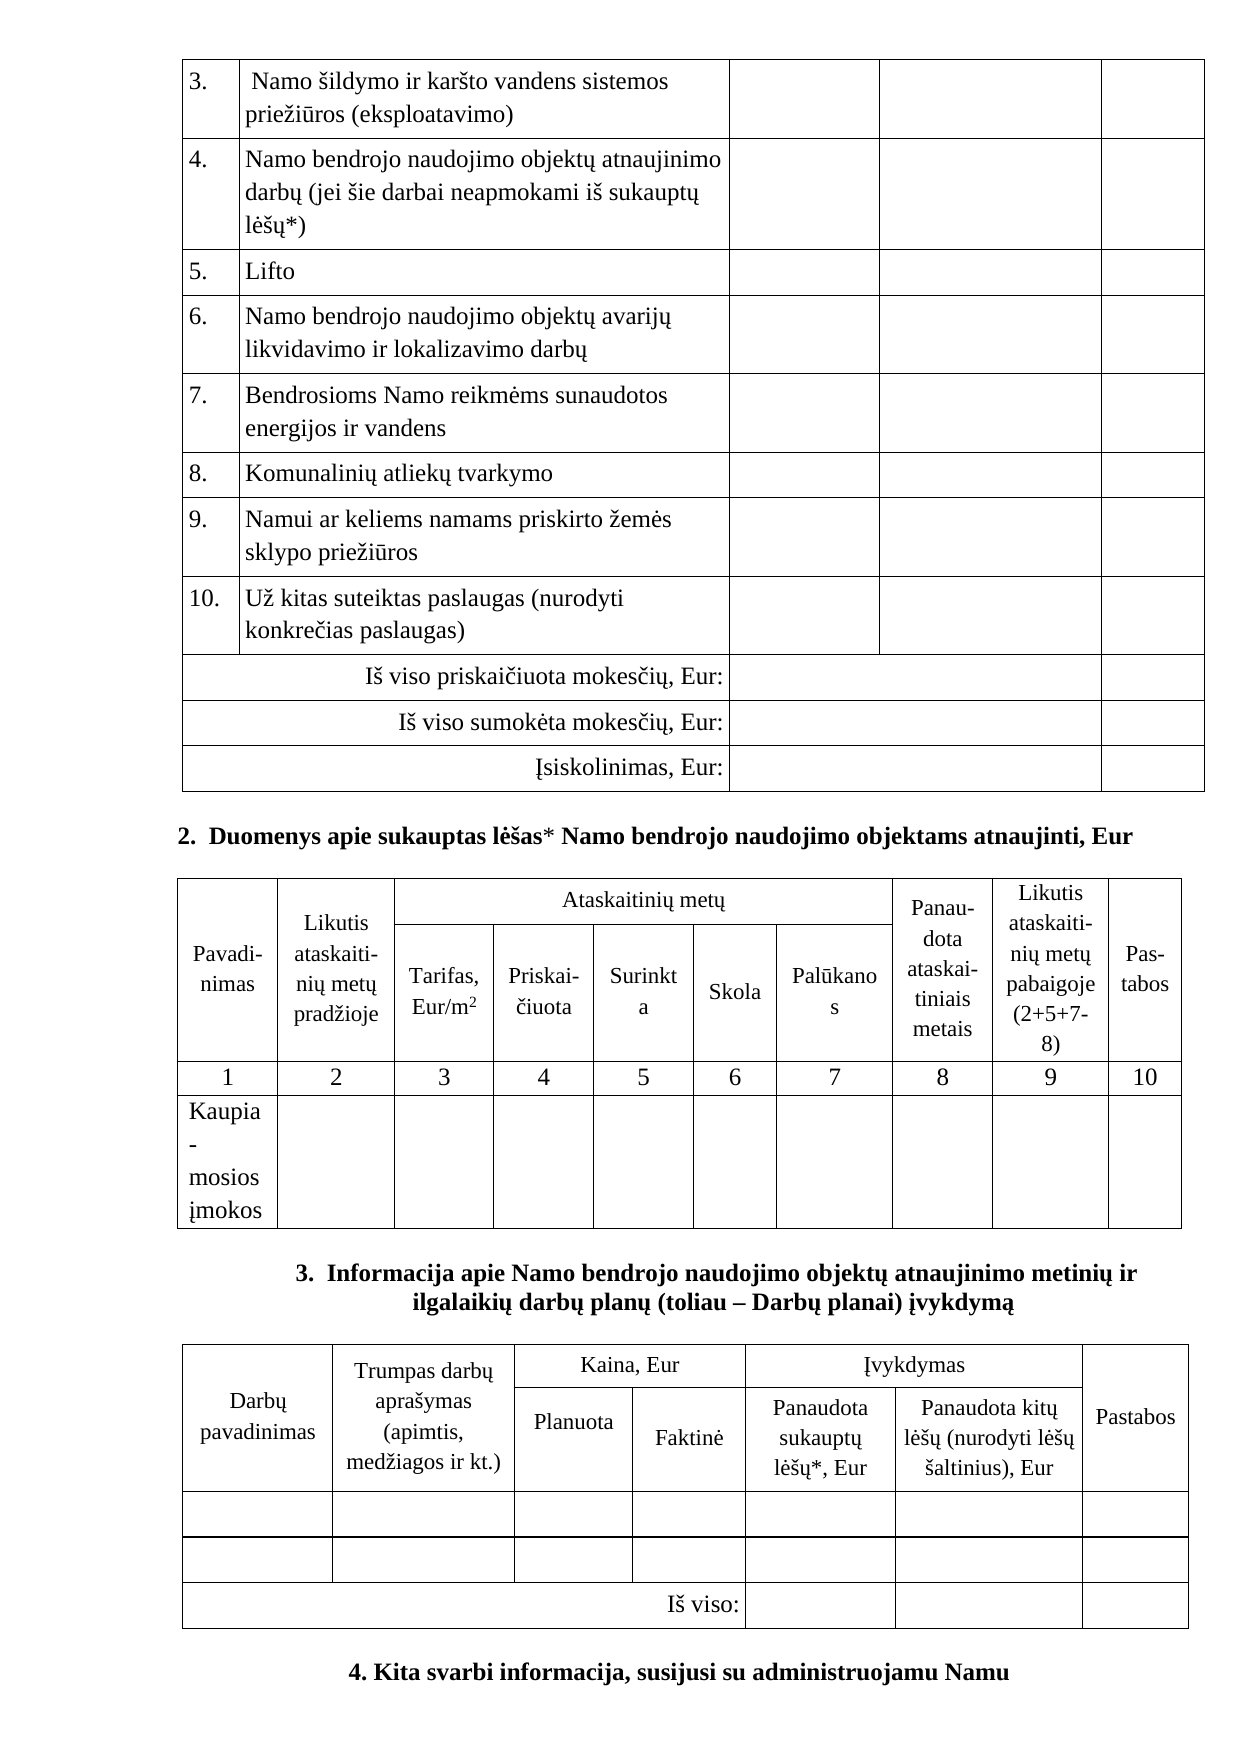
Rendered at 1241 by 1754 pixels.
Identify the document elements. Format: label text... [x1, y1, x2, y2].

table_cell 10 [1109, 1062, 1181, 1095]
table_cell Komunalinių atliekų tvarkymo [240, 453, 729, 497]
table_cell [730, 746, 1101, 791]
table_cell [1083, 1492, 1188, 1536]
table_cell [730, 701, 1101, 745]
table_cell [730, 296, 879, 373]
table_header Trumpas darbų aprašymas (apimtis, medžiagos ir kt.) [333, 1345, 514, 1491]
table_cell [633, 1492, 745, 1536]
table_cell 8 [893, 1062, 992, 1095]
table_cell Iš viso sumokėta mokesčių, Eur: [183, 701, 729, 745]
table_cell Planuota [515, 1388, 632, 1491]
table_cell [896, 1492, 1082, 1536]
table_cell [1102, 655, 1204, 700]
table_cell [1102, 498, 1204, 576]
table_cell Palūkanos [777, 925, 892, 1061]
table_cell 10. [183, 577, 239, 654]
table_cell 7. [183, 374, 239, 452]
table_cell [1102, 577, 1204, 654]
table_cell Surinkta [594, 925, 693, 1061]
table_cell [730, 453, 879, 497]
table_cell 7 [777, 1062, 892, 1095]
table_cell [1102, 374, 1204, 452]
table_cell [395, 1096, 493, 1228]
table_header Darbų pavadinimas [183, 1345, 332, 1491]
table_cell [730, 60, 879, 138]
table_cell [880, 296, 1101, 373]
table_cell Kaupia-mosios įmokos [178, 1096, 277, 1228]
table_cell 2 [278, 1062, 394, 1095]
table_header Kaina, Eur [515, 1345, 745, 1387]
table_cell 8. [183, 453, 239, 497]
table_cell [880, 139, 1101, 249]
table_cell Namo šildymo ir karšto vandens sistemos priežiūros (eksploatavimo) [240, 60, 729, 138]
table_cell [880, 577, 1101, 654]
table_cell Namo bendrojo naudojimo objektų atnaujinimo darbų (jei šie darbai neapmokami iš sukauptų lėšų*) [240, 139, 729, 249]
table_header Ataskaitinių metų [395, 879, 892, 924]
table_cell 3. [183, 60, 239, 138]
table_cell [183, 1492, 332, 1536]
table_cell [333, 1492, 514, 1536]
table_cell 9 [993, 1062, 1108, 1095]
table_cell [1102, 296, 1204, 373]
subtitle 2. Duomenys apie sukauptas lėšas* Namo bendrojo naudojimo objektams atnaujinti, Eur [177, 821, 1181, 849]
table_cell Faktinė [633, 1388, 745, 1491]
table_cell [730, 139, 879, 249]
table_cell Iš viso: [183, 1583, 745, 1627]
table_cell [1102, 250, 1204, 295]
table_cell [515, 1492, 632, 1536]
table_cell Skola [694, 925, 776, 1061]
table_cell [494, 1096, 593, 1228]
table_cell Lifto [240, 250, 729, 295]
table_cell [880, 453, 1101, 497]
table_cell [896, 1538, 1082, 1582]
table_cell 5 [594, 1062, 693, 1095]
table_cell Už kitas suteiktas paslaugas (nurodyti konkrečias paslaugas) [240, 577, 729, 654]
table_cell [993, 1096, 1108, 1228]
table_cell [333, 1538, 514, 1582]
table_cell 4. [183, 139, 239, 249]
subtitle 3. Informacija apie Namo bendrojo naudojimo objektų atnaujinimo metinių ir ilgalaikių darbų planų (toliau – Darbų planai) įvykdymą [252, 1258, 1181, 1315]
table_cell [1083, 1538, 1188, 1582]
table_cell [515, 1538, 632, 1582]
table_cell Bendrosioms Namo reikmėms sunaudotos energijos ir vandens [240, 374, 729, 452]
table_cell [1102, 746, 1204, 791]
table_header Likutis ataskaiti- nių metų pabaigoje (2+5+7-8) [993, 879, 1108, 1061]
table_cell [730, 498, 879, 576]
table_header Pastabos [1083, 1345, 1188, 1491]
table_cell [893, 1096, 992, 1228]
table_cell [730, 655, 1101, 700]
table_cell [880, 498, 1101, 576]
table_header Pavadi- nimas [178, 879, 277, 1061]
table_cell 6. [183, 296, 239, 373]
table_cell Priskai-čiuota [494, 925, 593, 1061]
table_cell [730, 250, 879, 295]
table_cell [730, 374, 879, 452]
table_header Panau-dota ataskai-tiniais metais [893, 879, 992, 1061]
table_header Likutis ataskaiti-nių metų pradžioje [278, 879, 394, 1061]
table_cell Panaudota sukauptų lėšų*, Eur [746, 1388, 895, 1491]
table_cell [1102, 60, 1204, 138]
table_cell [1083, 1583, 1188, 1627]
table_cell [1102, 701, 1204, 745]
table_cell [1102, 139, 1204, 249]
table_cell 1 [178, 1062, 277, 1095]
table_cell [746, 1538, 895, 1582]
table_cell [1102, 453, 1204, 497]
table_cell [183, 1538, 332, 1582]
table_cell Panaudota kitų lėšų (nurodyti lėšų šaltinius), Eur [896, 1388, 1082, 1491]
table_header Įvykdymas [746, 1345, 1082, 1387]
table_cell 9. [183, 498, 239, 576]
table_cell 5. [183, 250, 239, 295]
table_cell 4 [494, 1062, 593, 1095]
table_cell Įsiskolinimas, Eur: [183, 746, 729, 791]
table_cell Namui ar keliems namams priskirto žemės sklypo priežiūros [240, 498, 729, 576]
table_cell [633, 1538, 745, 1582]
table_cell [880, 60, 1101, 138]
table_cell Namo bendrojo naudojimo objektų avarijų likvidavimo ir lokalizavimo darbų [240, 296, 729, 373]
table_cell [880, 250, 1101, 295]
table_cell [1109, 1096, 1181, 1228]
table_cell [594, 1096, 693, 1228]
table_cell [746, 1492, 895, 1536]
table_cell 6 [694, 1062, 776, 1095]
table_cell [730, 577, 879, 654]
subtitle 4. Kita svarbi informacija, susijusi su administruojamu Namu [177, 1657, 1181, 1686]
table_cell Tarifas, Eur/m2 [395, 925, 493, 1061]
table_cell [896, 1583, 1082, 1627]
table_cell Iš viso priskaičiuota mokesčių, Eur: [183, 655, 729, 700]
table_cell 3 [395, 1062, 493, 1095]
table_header Pas- tabos [1109, 879, 1181, 1061]
table_cell [746, 1583, 895, 1627]
table_cell [694, 1096, 776, 1228]
table_cell [278, 1096, 394, 1228]
table_cell [880, 374, 1101, 452]
table_cell [777, 1096, 892, 1228]
